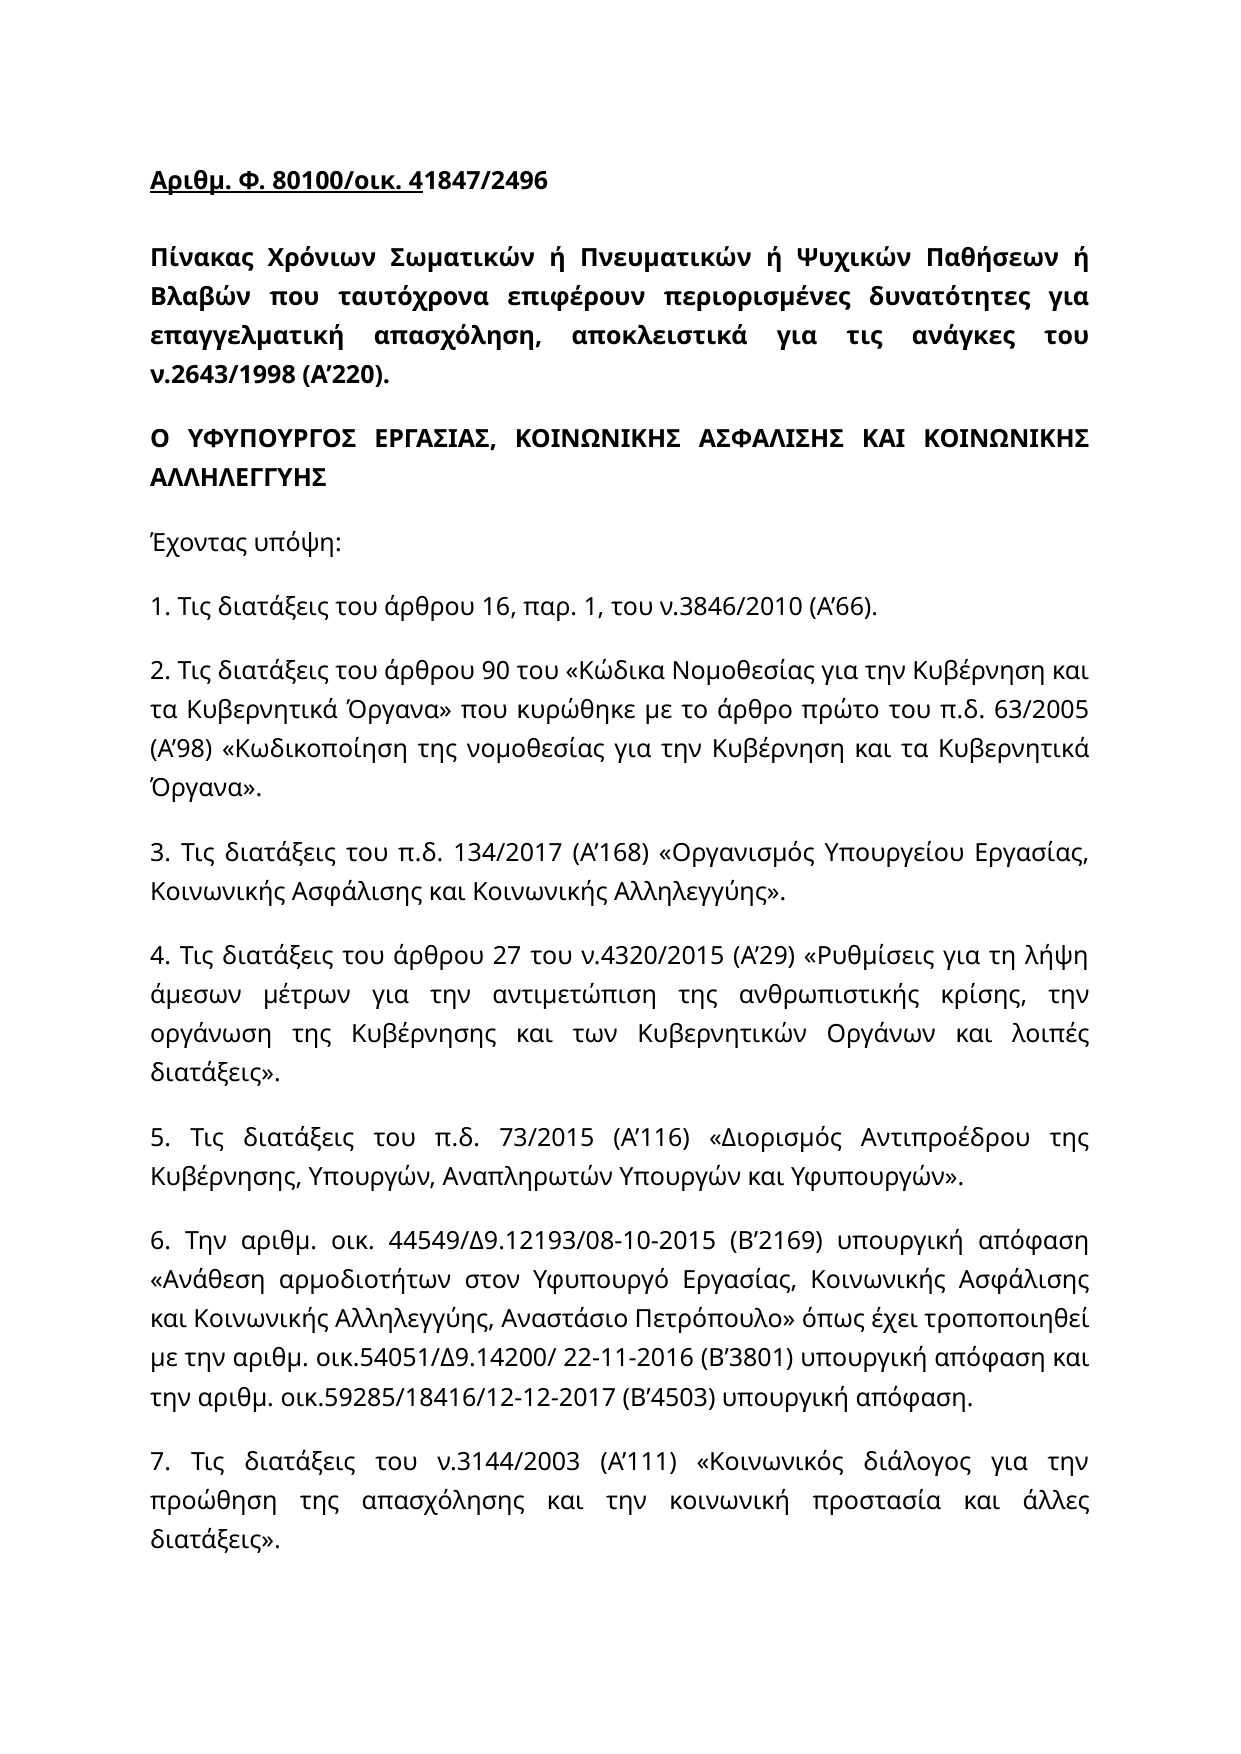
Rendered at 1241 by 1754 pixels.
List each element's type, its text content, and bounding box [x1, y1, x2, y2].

text Έχοντας υπόψη: [150, 524, 1090, 558]
text 3. Τις διατάξεις του π.δ. 134/2017 (Α’168) «Οργανισμός Υπουργείου Εργασίας, Κοινωνικής Ασφάλισης και Κοινωνικής Αλληλεγγύης». [150, 834, 1090, 907]
text 1. Τις διατάξεις του άρθρου 16, παρ. 1, του ν.3846/2010 (Α’66). [150, 588, 1090, 622]
text 4. Τις διατάξεις του άρθρου 27 του ν.4320/2015 (Α’29) «Ρυθμίσεις για τη λήψη άμεσων μέτρων για την αντιμετώπιση της ανθρωπιστικής κρίσης, την οργάνωση της Κυβέρνησης και των Κυβερνητικών Οργάνων και λοιπές διατάξεις». [150, 937, 1090, 1089]
text 7. Τις διατάξεις του ν.3144/2003 (Α’111) «Κοινωνικός διάλογος για την προώθηση της απασχόλησης και την κοινωνική προστασία και άλλες διατάξεις». [150, 1443, 1090, 1556]
text 5. Τις διατάξεις του π.δ. 73/2015 (Α’116) «Διορισμός Αντιπροέδρου της Κυβέρνησης, Υπουργών, Αναπληρωτών Υπουργών και Υφυπουργών». [150, 1119, 1090, 1192]
text Ο ΥΦΥΠΟΥΡΓΟΣ ΕΡΓΑΣΙΑΣ, ΚΟΙΝΩΝΙΚΗΣ ΑΣΦΑΛΙΣΗΣ ΚΑΙ ΚΟΙΝΩΝΙΚΗΣ ΑΛΛΗΛΕΓΓΥΗΣ [150, 421, 1090, 494]
text 6. Την αριθμ. οικ. 44549/Δ9.12193/08-10-2015 (Β’2169) υπουργική απόφαση «Ανάθεση αρμοδιοτήτων στον Υφυπουργό Εργασίας, Κοινωνικής Ασφάλισης και Κοινωνικής Αλληλεγγύης, Αναστάσιο Πετρόπουλο» όπως έχει τροποποιηθεί με την αριθμ. οικ.54051/Δ9.14200/ 22-11-2016 (Β’3801) υπουργική απόφαση και την αριθμ. οικ.59285/18416/12-12-2017 (Β’4503) υπουργική απόφαση. [150, 1222, 1090, 1413]
text 2. Τις διατάξεις του άρθρου 90 του «Κώδικα Νομοθεσίας για την Κυβέρνηση και τα Κυβερνητικά Όργανα» που κυρώθηκε με το άρθρο πρώτο του π.δ. 63/2005 (Α’98) «Κωδικοποίηση της νομοθεσίας για την Κυβέρνηση και τα Κυβερνητικά Όργανα». [150, 652, 1090, 804]
text Πίνακας Χρόνιων Σωματικών ή Πνευματικών ή Ψυχικών Παθήσεων ή Βλαβών που ταυτόχρονα επιφέρουν περιορισμένες δυνατότητες για επαγγελματική απασχόληση, αποκλειστικά για τις ανάγκες του ν.2643/1998 (Α’220). [150, 239, 1090, 391]
title Αριθμ. Φ. 80100/οικ. 41847/2496 [150, 162, 1090, 197]
